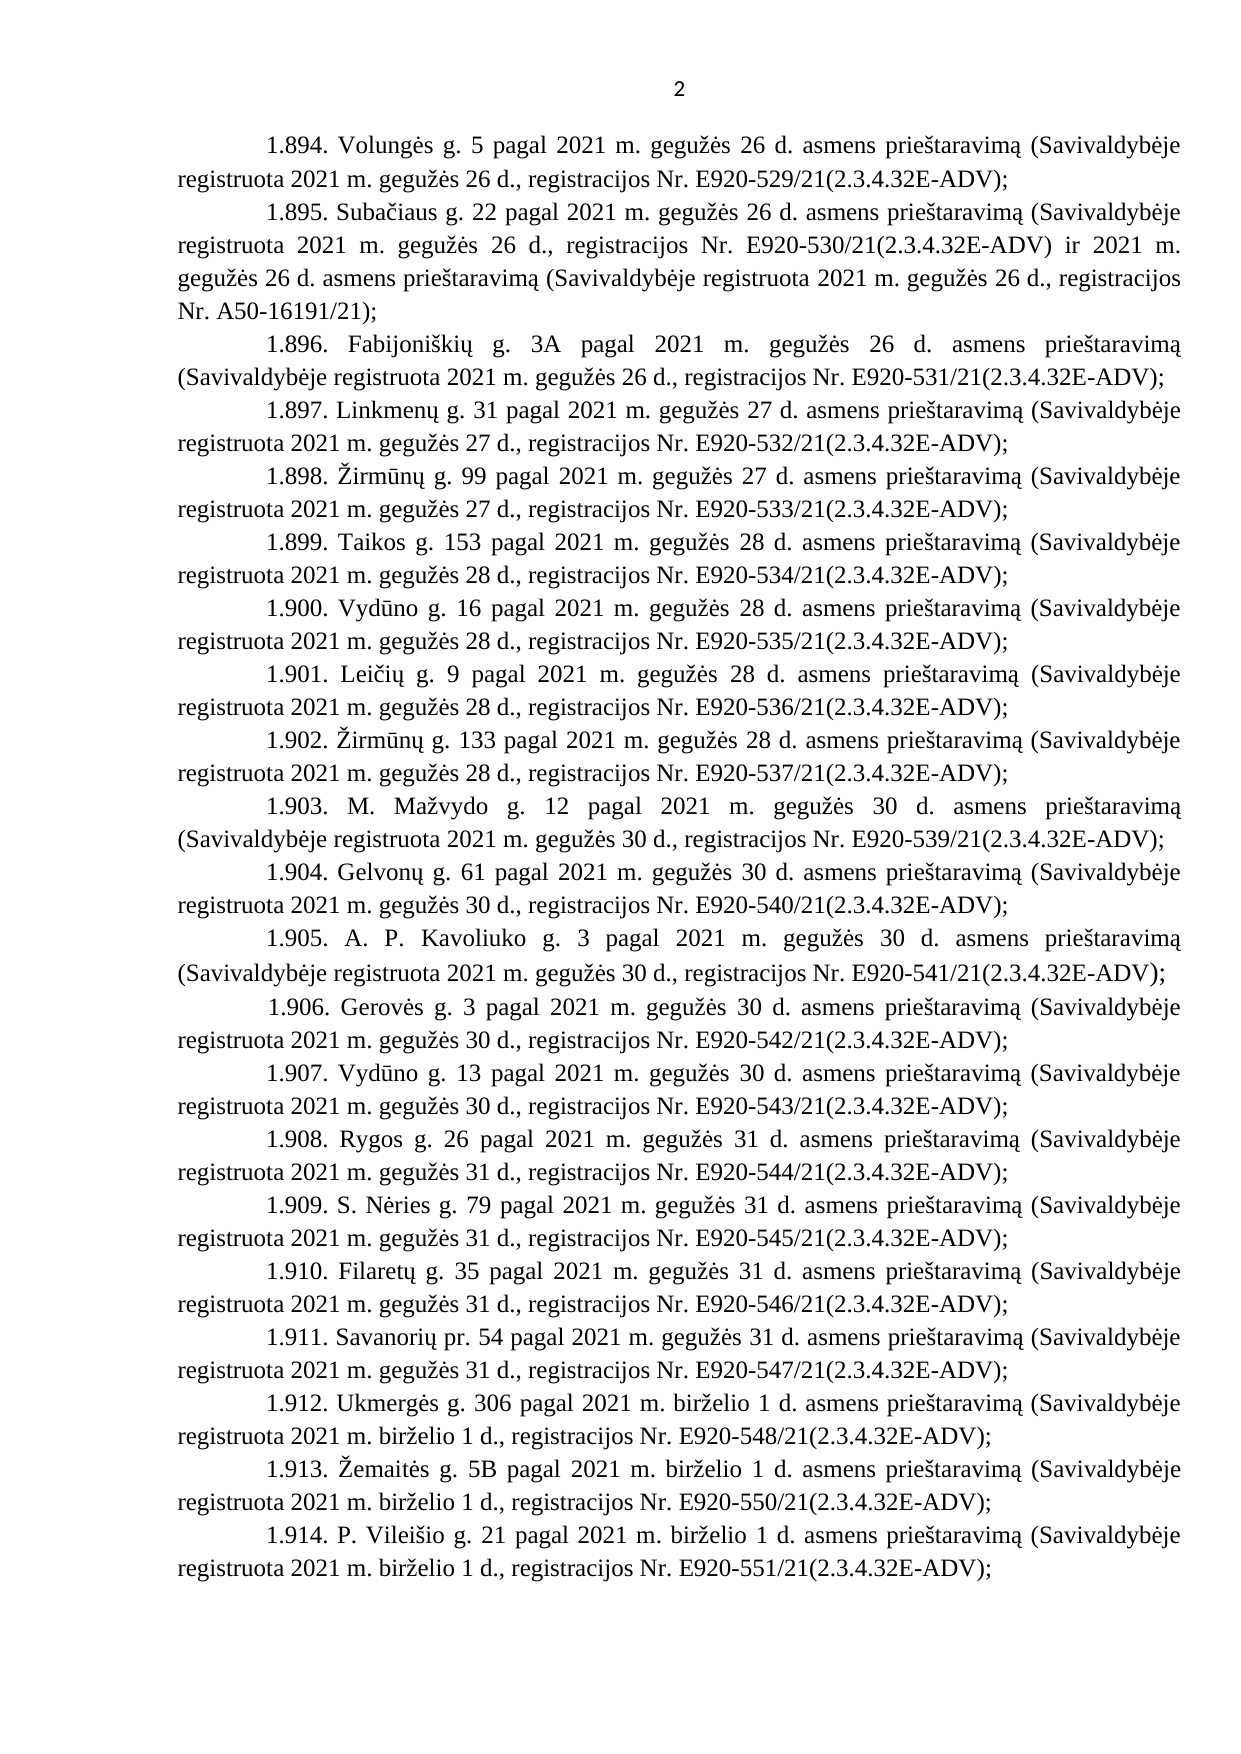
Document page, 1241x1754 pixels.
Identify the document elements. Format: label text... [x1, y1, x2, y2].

text 1.894. Volungės g. 5 pagal 2021 m. gegužės 26 d. asmens prieštaravimą (Savivaldybėje registruota 2021 m. gegužės 26 d., registracijos Nr. E920-529/21(2.3.4.32E-ADV); [177, 131, 1181, 192]
text 1.903. M. Mažvydo g. 12 pagal 2021 m. gegužės 30 d. asmens prieštaravimą (Savivaldybėje registruota 2021 m. gegužės 30 d., registracijos Nr. E920-539/21(2.3.4.32E-ADV); [177, 791, 1181, 853]
text 1.907. Vydūno g. 13 pagal 2021 m. gegužės 30 d. asmens prieštaravimą (Savivaldybėje registruota 2021 m. gegužės 30 d., registracijos Nr. E920-543/21(2.3.4.32E-ADV); [177, 1058, 1181, 1120]
text 1.901. Leičių g. 9 pagal 2021 m. gegužės 28 d. asmens prieštaravimą (Savivaldybėje registruota 2021 m. gegužės 28 d., registracijos Nr. E920-536/21(2.3.4.32E-ADV); [177, 659, 1181, 721]
text 1.906. Gerovės g. 3 pagal 2021 m. gegužės 30 d. asmens prieštaravimą (Savivaldybėje registruota 2021 m. gegužės 30 d., registracijos Nr. E920-542/21(2.3.4.32E-ADV); [177, 992, 1181, 1054]
text 1.899. Taikos g. 153 pagal 2021 m. gegužės 28 d. asmens prieštaravimą (Savivaldybėje registruota 2021 m. gegužės 28 d., registracijos Nr. E920-534/21(2.3.4.32E-ADV); [177, 527, 1181, 589]
text 1.900. Vydūno g. 16 pagal 2021 m. gegužės 28 d. asmens prieštaravimą (Savivaldybėje registruota 2021 m. gegužės 28 d., registracijos Nr. E920-535/21(2.3.4.32E-ADV); [177, 593, 1181, 655]
text 1.902. Žirmūnų g. 133 pagal 2021 m. gegužės 28 d. asmens prieštaravimą (Savivaldybėje registruota 2021 m. gegužės 28 d., registracijos Nr. E920-537/21(2.3.4.32E-ADV); [177, 725, 1181, 787]
text 1.910. Filaretų g. 35 pagal 2021 m. gegužės 31 d. asmens prieštaravimą (Savivaldybėje registruota 2021 m. gegužės 31 d., registracijos Nr. E920-546/21(2.3.4.32E-ADV); [177, 1256, 1181, 1318]
text 1.904. Gelvonų g. 61 pagal 2021 m. gegužės 30 d. asmens prieštaravimą (Savivaldybėje registruota 2021 m. gegužės 30 d., registracijos Nr. E920-540/21(2.3.4.32E-ADV); [177, 857, 1181, 919]
text 1.909. S. Nėries g. 79 pagal 2021 m. gegužės 31 d. asmens prieštaravimą (Savivaldybėje registruota 2021 m. gegužės 31 d., registracijos Nr. E920-545/21(2.3.4.32E-ADV); [177, 1190, 1181, 1252]
text 1.914. P. Vileišio g. 21 pagal 2021 m. birželio 1 d. asmens prieštaravimą (Savivaldybėje registruota 2021 m. birželio 1 d., registracijos Nr. E920-551/21(2.3.4.32E-ADV); [177, 1521, 1181, 1582]
text 1.895. Subačiaus g. 22 pagal 2021 m. gegužės 26 d. asmens prieštaravimą (Savivaldybėje registruota 2021 m. gegužės 26 d., registracijos Nr. E920-530/21(2.3.4.32E-ADV) ir 2021 m. gegužės 26 d. asmens prieštaravimą (Savivaldybėje registruota 2021 m. gegužės 26 d., registracijos Nr. A50-16191/21); [177, 197, 1181, 324]
text 1.898. Žirmūnų g. 99 pagal 2021 m. gegužės 27 d. asmens prieštaravimą (Savivaldybėje registruota 2021 m. gegužės 27 d., registracijos Nr. E920-533/21(2.3.4.32E-ADV); [177, 461, 1181, 523]
text 1.896. Fabijoniškių g. 3A pagal 2021 m. gegužės 26 d. asmens prieštaravimą (Savivaldybėje registruota 2021 m. gegužės 26 d., registracijos Nr. E920-531/21(2.3.4.32E-ADV); [177, 329, 1181, 391]
text 1.911. Savanorių pr. 54 pagal 2021 m. gegužės 31 d. asmens prieštaravimą (Savivaldybėje registruota 2021 m. gegužės 31 d., registracijos Nr. E920-547/21(2.3.4.32E-ADV); [177, 1322, 1181, 1384]
text 1.912. Ukmergės g. 306 pagal 2021 m. birželio 1 d. asmens prieštaravimą (Savivaldybėje registruota 2021 m. birželio 1 d., registracijos Nr. E920-548/21(2.3.4.32E-ADV); [177, 1388, 1181, 1450]
text 1.908. Rygos g. 26 pagal 2021 m. gegužės 31 d. asmens prieštaravimą (Savivaldybėje registruota 2021 m. gegužės 31 d., registracijos Nr. E920-544/21(2.3.4.32E-ADV); [177, 1124, 1181, 1186]
text 1.897. Linkmenų g. 31 pagal 2021 m. gegužės 27 d. asmens prieštaravimą (Savivaldybėje registruota 2021 m. gegužės 27 d., registracijos Nr. E920-532/21(2.3.4.32E-ADV); [177, 395, 1181, 457]
text 1.913. Žemaitės g. 5B pagal 2021 m. birželio 1 d. asmens prieštaravimą (Savivaldybėje registruota 2021 m. birželio 1 d., registracijos Nr. E920-550/21(2.3.4.32E-ADV); [177, 1454, 1181, 1516]
text 1.905. A. P. Kavoliuko g. 3 pagal 2021 m. gegužės 30 d. asmens prieštaravimą (Savivaldybėje registruota 2021 m. gegužės 30 d., registracijos Nr. E920-541/21(2.3.4.32E-ADV); [177, 923, 1181, 988]
